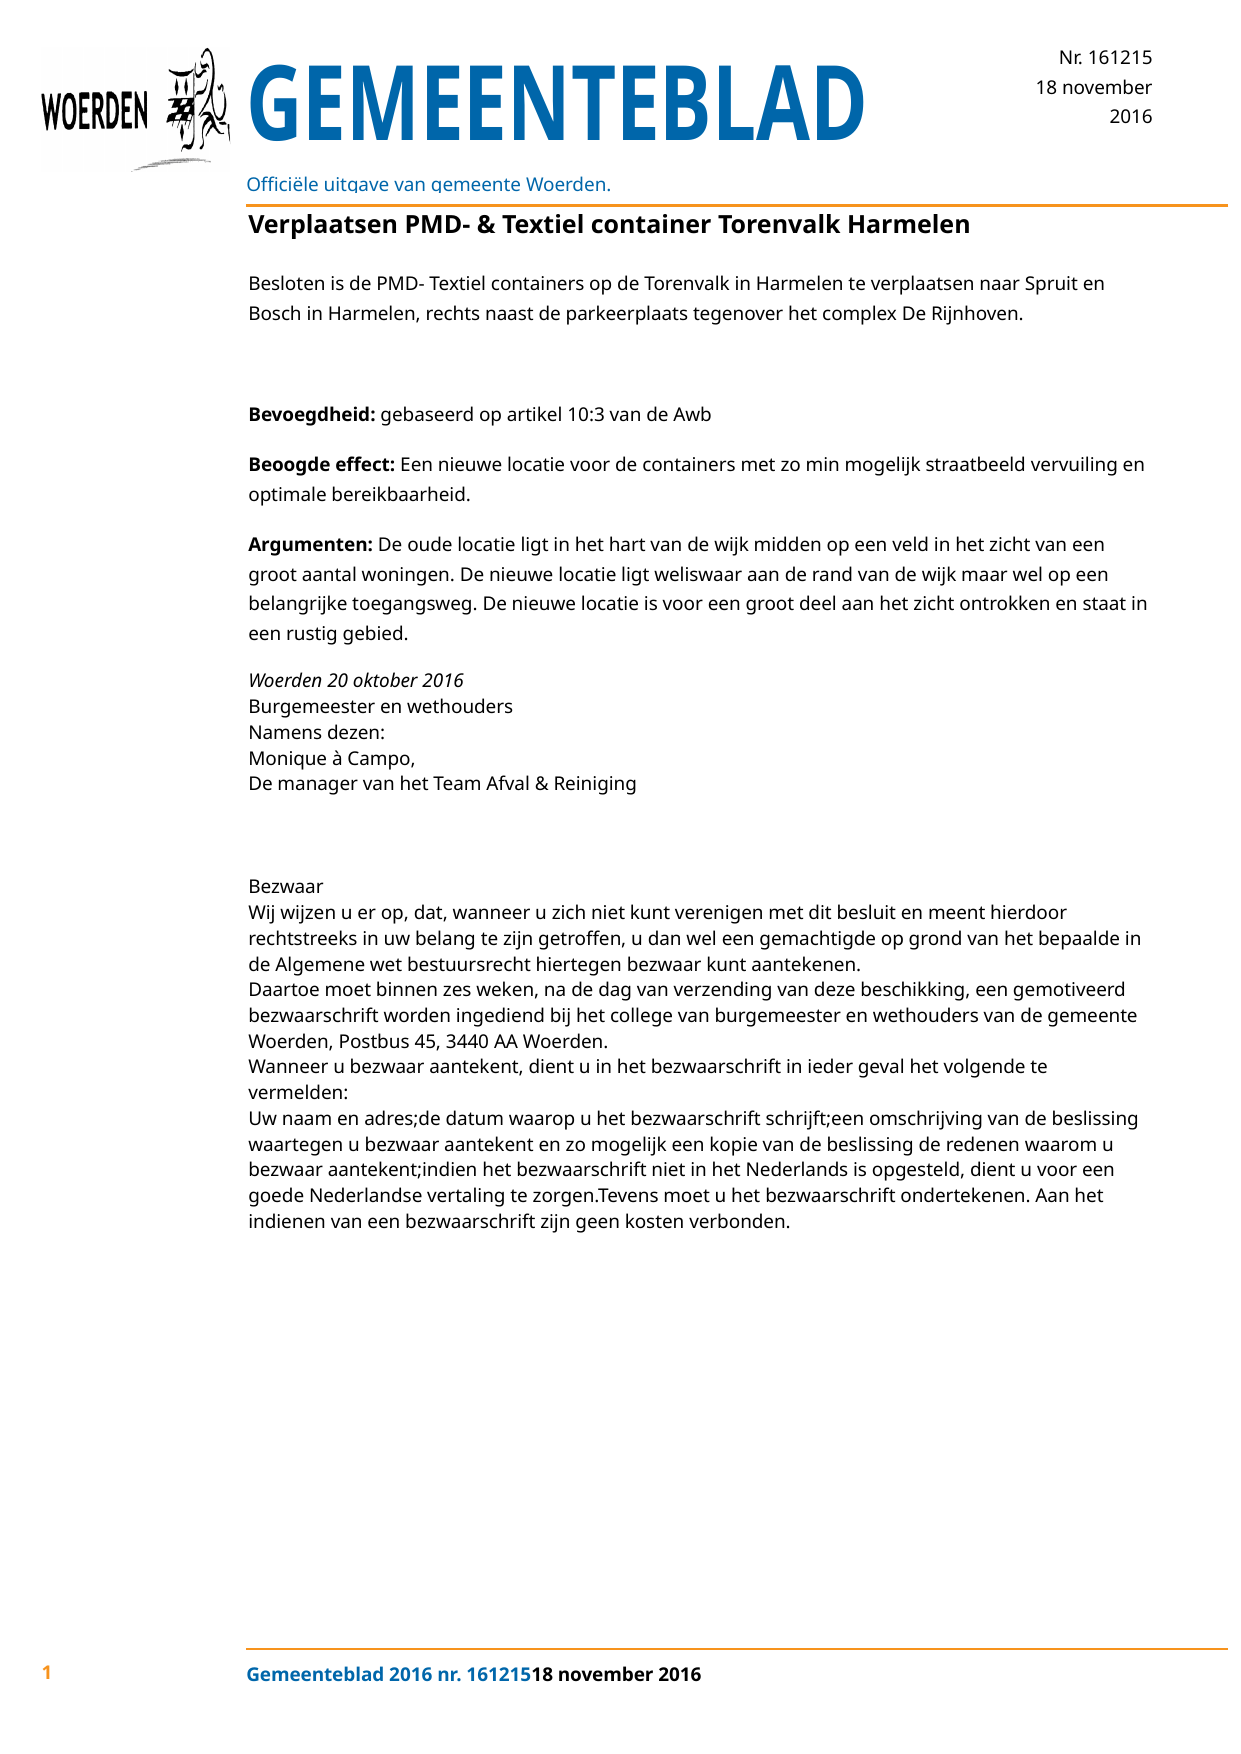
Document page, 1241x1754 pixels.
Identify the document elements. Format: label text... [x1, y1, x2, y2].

text Namens dezen: [248, 719, 1152, 745]
text Burgemeester en wethouders [248, 693, 1152, 719]
text Wij wijzen u er op, dat, wanneer u zich niet kunt verenigen met dit besluit en meent hierdoor rechtstreeks in uw belang te zijn getroffen, u dan wel een gemachtigde op grond van het bepaalde in de Algemene wet bestuursrecht hiertegen bezwaar kunt aantekenen. [248, 899, 1152, 976]
text Besloten is de PMD- Textiel containers op de Torenvalk in Harmelen te verplaatsen naar Spruit en Bosch in Harmelen, rechts naast de parkeerplaats tegenover het complex De Rijnhoven. [248, 270, 1152, 326]
text Wanneer u bezwaar aantekent, dient u in het bezwaarschrift in ieder geval het volgende te vermelden: [248, 1054, 1152, 1105]
text Beoogde effect: Een nieuwe locatie voor de containers met zo min mogelijk straatbeeld vervuiling en optimale bereikbaarheid. [248, 451, 1152, 506]
text Monique à Campo, [248, 745, 1152, 771]
text Uw naam en adres;de datum waarop u het bezwaarschrift schrijft;een omschrijving van de beslissing waartegen u bezwaar aantekent en zo mogelijk een kopie van de beslissing de redenen waarom u bezwaar aantekent;indien het bezwaarschrift niet in het Nederlands is opgesteld, dient u voor een goede Nederlandse vertaling te zorgen.Tevens moet u het bezwaarschrift ondertekenen. Aan het indienen van een bezwaarschrift zijn geen kosten verbonden. [248, 1105, 1152, 1234]
text Bezwaar [248, 873, 1152, 899]
text Argumenten: De oude locatie ligt in het hart van de wijk midden op een veld in het zicht van een groot aantal woningen. De nieuwe locatie ligt weliswaar aan de rand van de wijk maar wel op een belangrijke toegangsweg. De nieuwe locatie is voor een groot deel aan het zicht ontrokken en staat in een rustig gebied. [248, 531, 1152, 646]
text Woerden 20 oktober 2016 [248, 668, 1152, 693]
text Verplaatsen PMD- & Textiel container Torenvalk Harmelen [248, 207, 1152, 241]
text Bevoegdheid: gebaseerd op artikel 10:3 van de Awb [248, 401, 1152, 426]
text Daartoe moet binnen zes weken, na de dag van verzending van deze beschikking, een gemotiveerd bezwaarschrift worden ingediend bij het college van burgemeester en wethouders van de gemeente Woerden, Postbus 45, 3440 AA Woerden. [248, 976, 1152, 1054]
picture [41, 47, 231, 172]
text De manager van het Team Afval & Reiniging [248, 771, 1152, 796]
